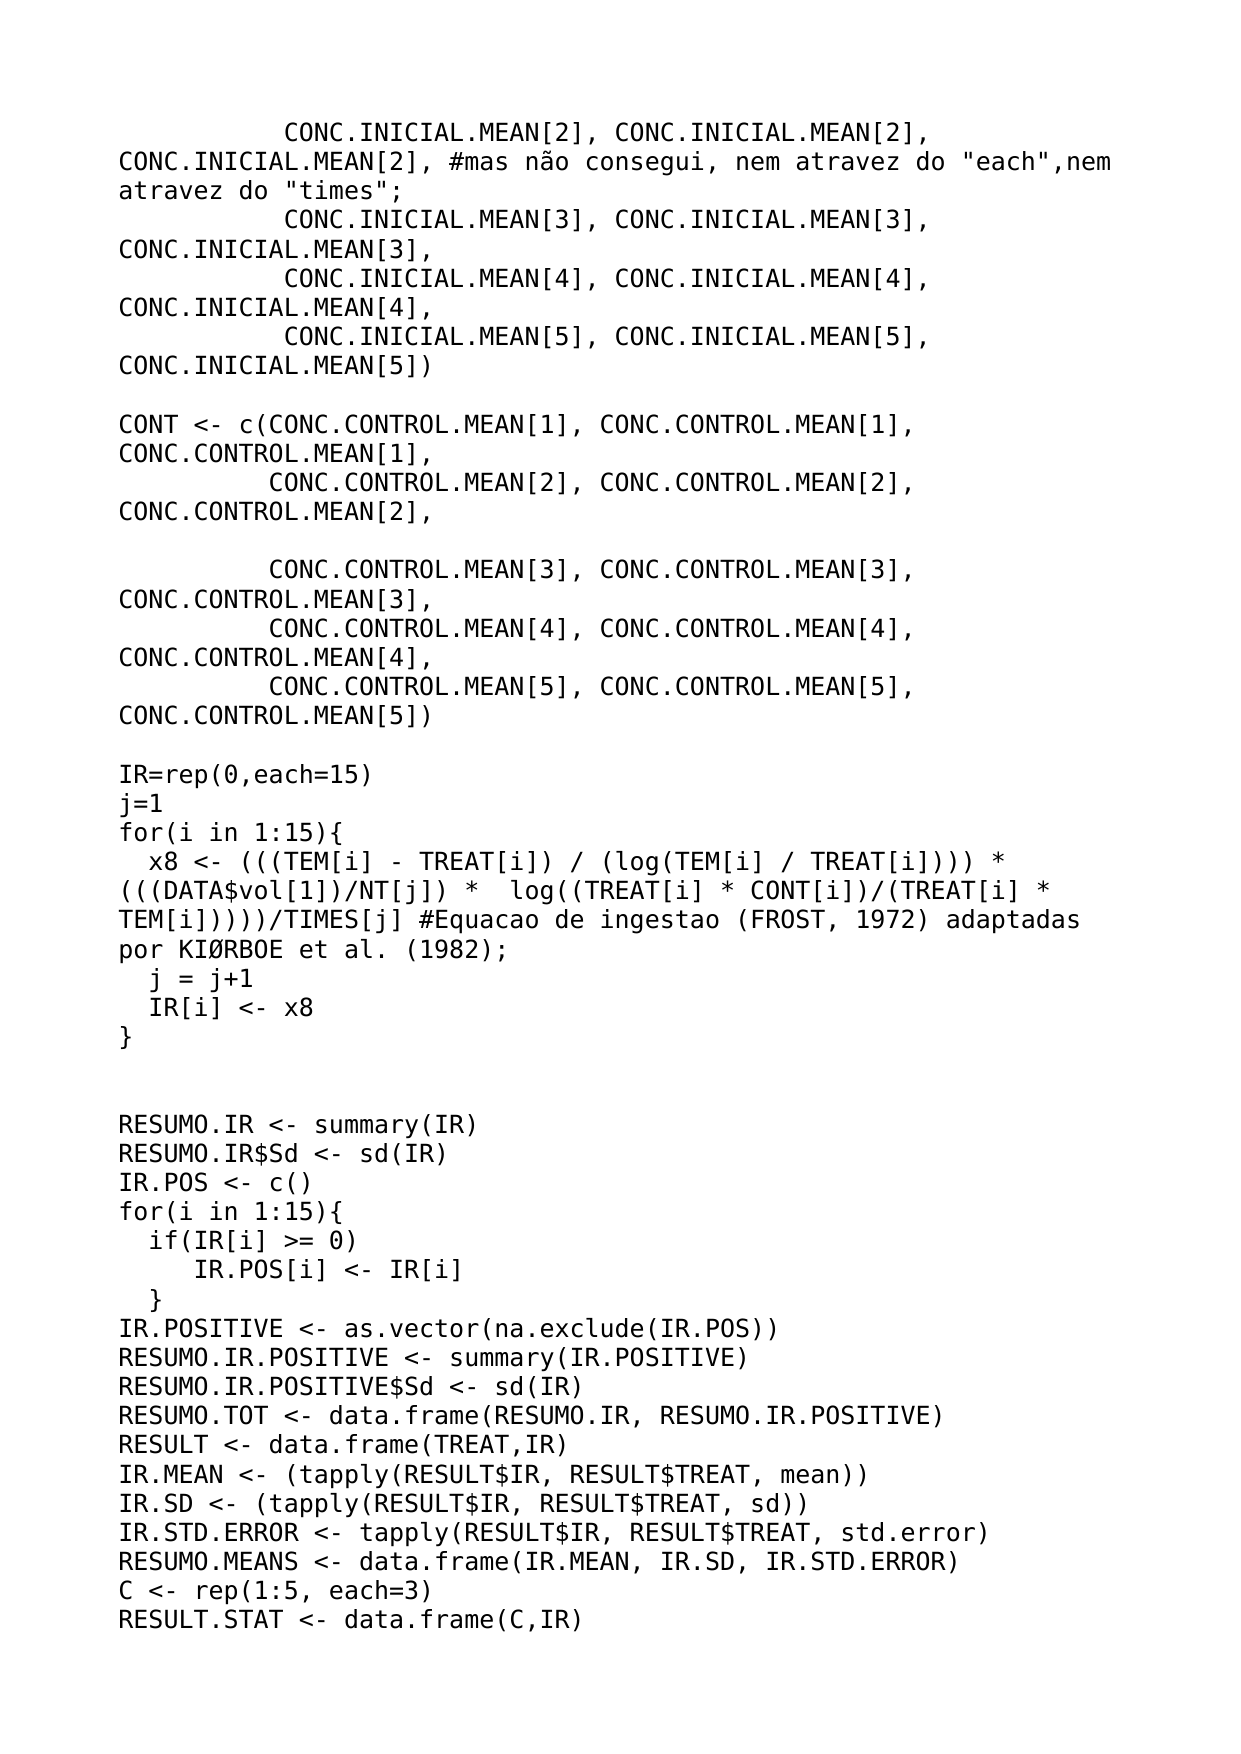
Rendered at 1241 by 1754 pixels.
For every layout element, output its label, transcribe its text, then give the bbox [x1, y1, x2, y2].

text CONC.INICIAL.MEAN[2], CONC.INICIAL.MEAN[2], CONC.INICIAL.MEAN[2], #mas não consegui, nem atravez do "each",nem atravez do "times"; CONC.INICIAL.MEAN[3], CONC.INICIAL.MEAN[3], CONC.INICIAL.MEAN[3], CONC.INICIAL.MEAN[4], CONC.INICIAL.MEAN[4], CONC.INICIAL.MEAN[4], CONC.INICIAL.MEAN[5], CONC.INICIAL.MEAN[5], CONC.INICIAL.MEAN[5]) CONT <- c(CONC.CONTROL.MEAN[1], CONC.CONTROL.MEAN[1], CONC.CONTROL.MEAN[1], CONC.CONTROL.MEAN[2], CONC.CONTROL.MEAN[2], CONC.CONTROL.MEAN[2], CONC.CONTROL.MEAN[3], CONC.CONTROL.MEAN[3], CONC.CONTROL.MEAN[3], CONC.CONTROL.MEAN[4], CONC.CONTROL.MEAN[4], CONC.CONTROL.MEAN[4], CONC.CONTROL.MEAN[5], CONC.CONTROL.MEAN[5], CONC.CONTROL.MEAN[5]) IR=rep(0,each=15) j=1 for(i in 1:15){ x8 <- (((TEM[i] - TREAT[i]) / (log(TEM[i] / TREAT[i]))) * (((DATA$vol[1])/NT[j]) * log((TREAT[i] * CONT[i])/(TREAT[i] * TEM[i]))))/TIMES[j] #Equacao de ingestao (FROST, 1972) adaptadas por KIØRBOE et al. (1982); j = j+1 IR[i] <- x8 } RESUMO.IR <- summary(IR) RESUMO.IR$Sd <- sd(IR) IR.POS <- c() for(i in 1:15){ if(IR[i] >= 0) IR.POS[i] <- IR[i] } IR.POSITIVE <- as.vector(na.exclude(IR.POS)) RESUMO.IR.POSITIVE <- summary(IR.POSITIVE) RESUMO.IR.POSITIVE$Sd <- sd(IR) RESUMO.TOT <- data.frame(RESUMO.IR, RESUMO.IR.POSITIVE) RESULT <- data.frame(TREAT,IR) IR.MEAN <- (tapply(RESULT$IR, RESULT$TREAT, mean)) IR.SD <- (tapply(RESULT$IR, RESULT$TREAT, sd)) IR.STD.ERROR <- tapply(RESULT$IR, RESULT$TREAT, std.error) RESUMO.MEANS <- data.frame(IR.MEAN, IR.SD, IR.STD.ERROR) C <- rep(1:5, each=3) RESULT.STAT <- data.frame(C,IR) [118, 118, 1122, 1635]
